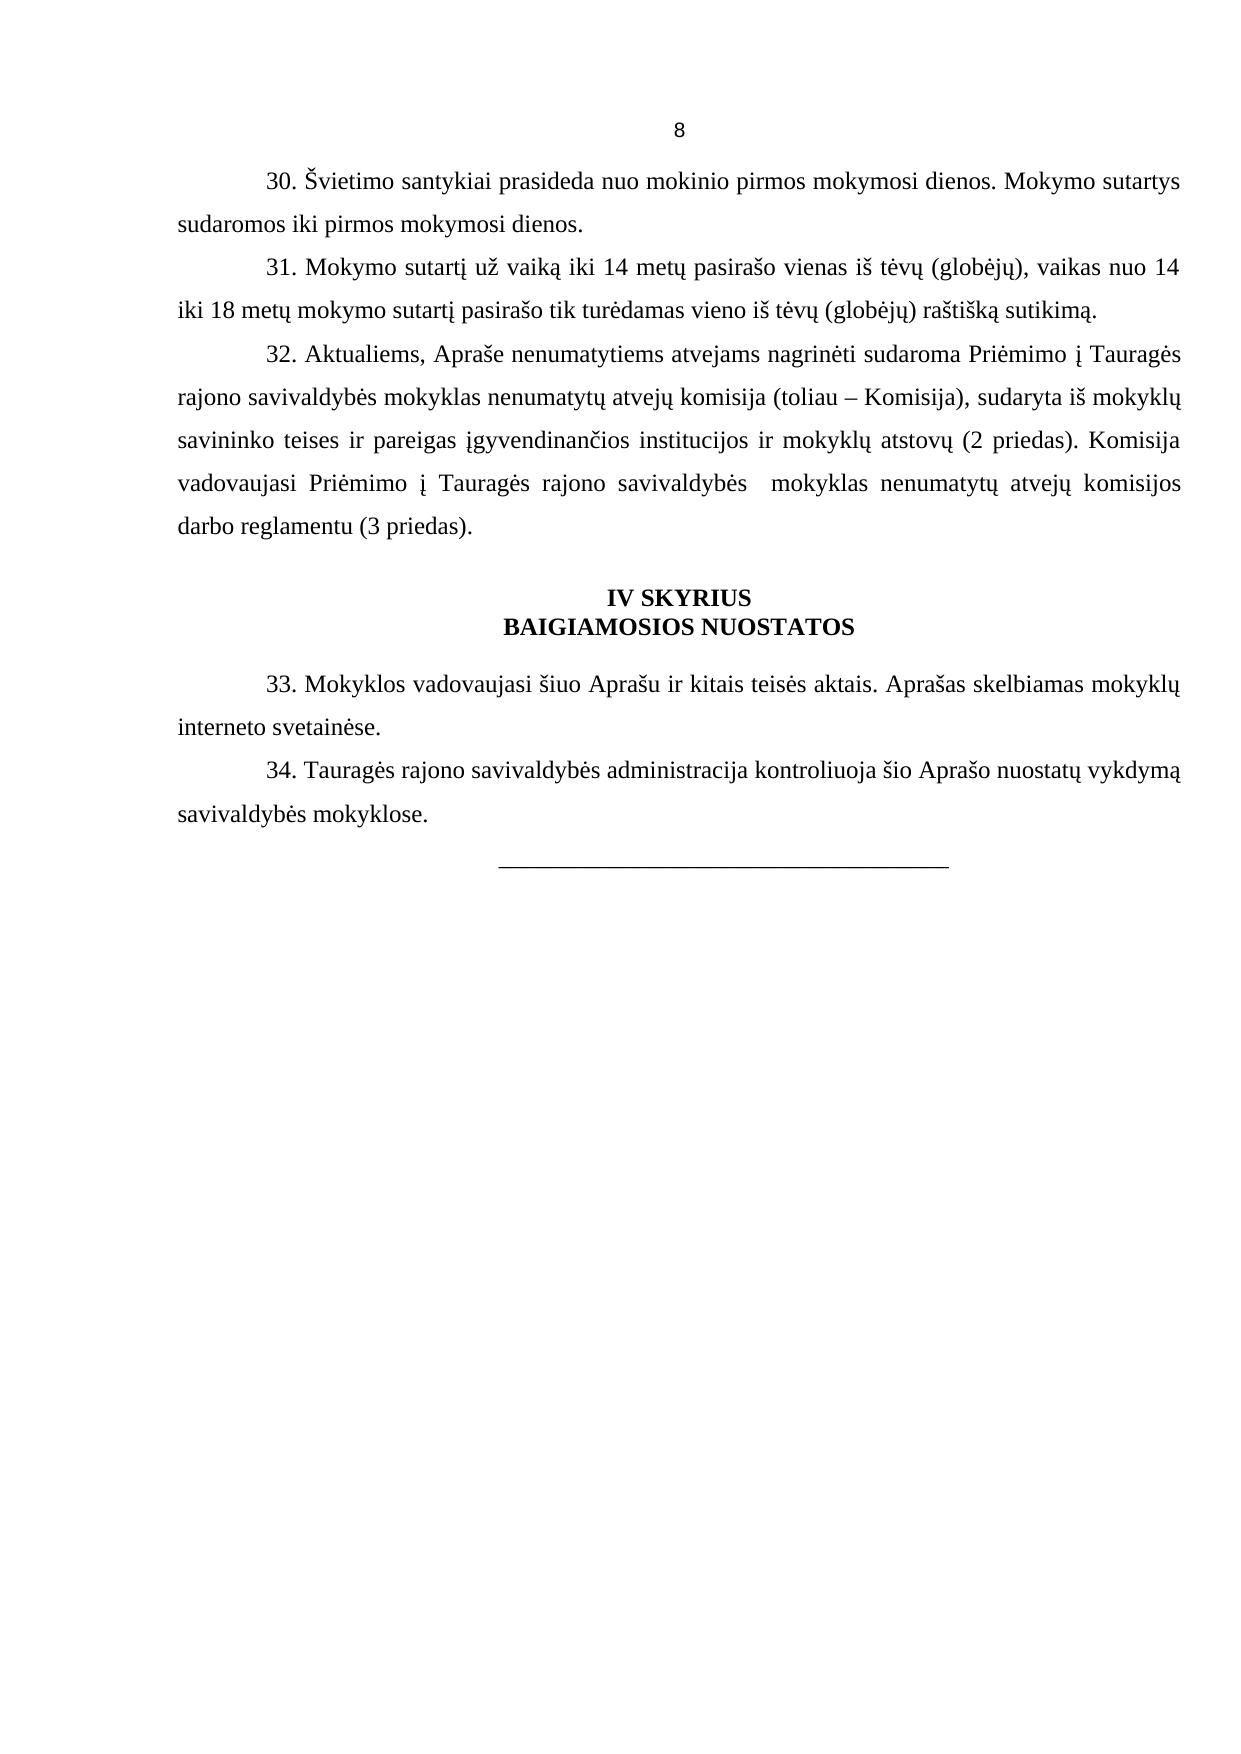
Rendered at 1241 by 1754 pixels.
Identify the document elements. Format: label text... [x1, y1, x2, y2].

text IV SKYRIUS [177, 583, 1181, 612]
text 30. Švietimo santykiai prasideda nuo mokinio pirmos mokymosi dienos. Mokymo sutartys sudaromos iki pirmos mokymosi dienos. [177, 166, 1181, 238]
text 31. Mokymo sutartį už vaiką iki 14 metų pasirašo vienas iš tėvų (globėjų), vaikas nuo 14 iki 18 metų mokymo sutartį pasirašo tik turėdamas vieno iš tėvų (globėjų) raštišką sutikimą. [177, 252, 1181, 324]
text ____________________________________ [177, 842, 1181, 871]
text 34. Tauragės rajono savivaldybės administracija kontroliuoja šio Aprašo nuostatų vykdymą savivaldybės mokyklose. [177, 756, 1181, 827]
text 32. Aktualiems, Apraše nenumatytiems atvejams nagrinėti sudaroma Priėmimo į Tauragės rajono savivaldybės mokyklas nenumatytų atvejų komisija (toliau – Komisija), sudaryta iš mokyklų savininko teises ir pareigas įgyvendinančios institucijos ir mokyklų atstovų (2 priedas). Komisija vadovaujasi Priėmimo į Tauragės rajono savivaldybės mokyklas nenumatytų atvejų komisijos darbo reglamentu (3 priedas). [177, 339, 1181, 540]
text 33. Mokyklos vadovaujasi šiuo Aprašu ir kitais teisės aktais. Aprašas skelbiamas mokyklų interneto svetainėse. [177, 669, 1181, 741]
text BAIGIAMOSIOS NUOSTATOS [177, 612, 1181, 641]
